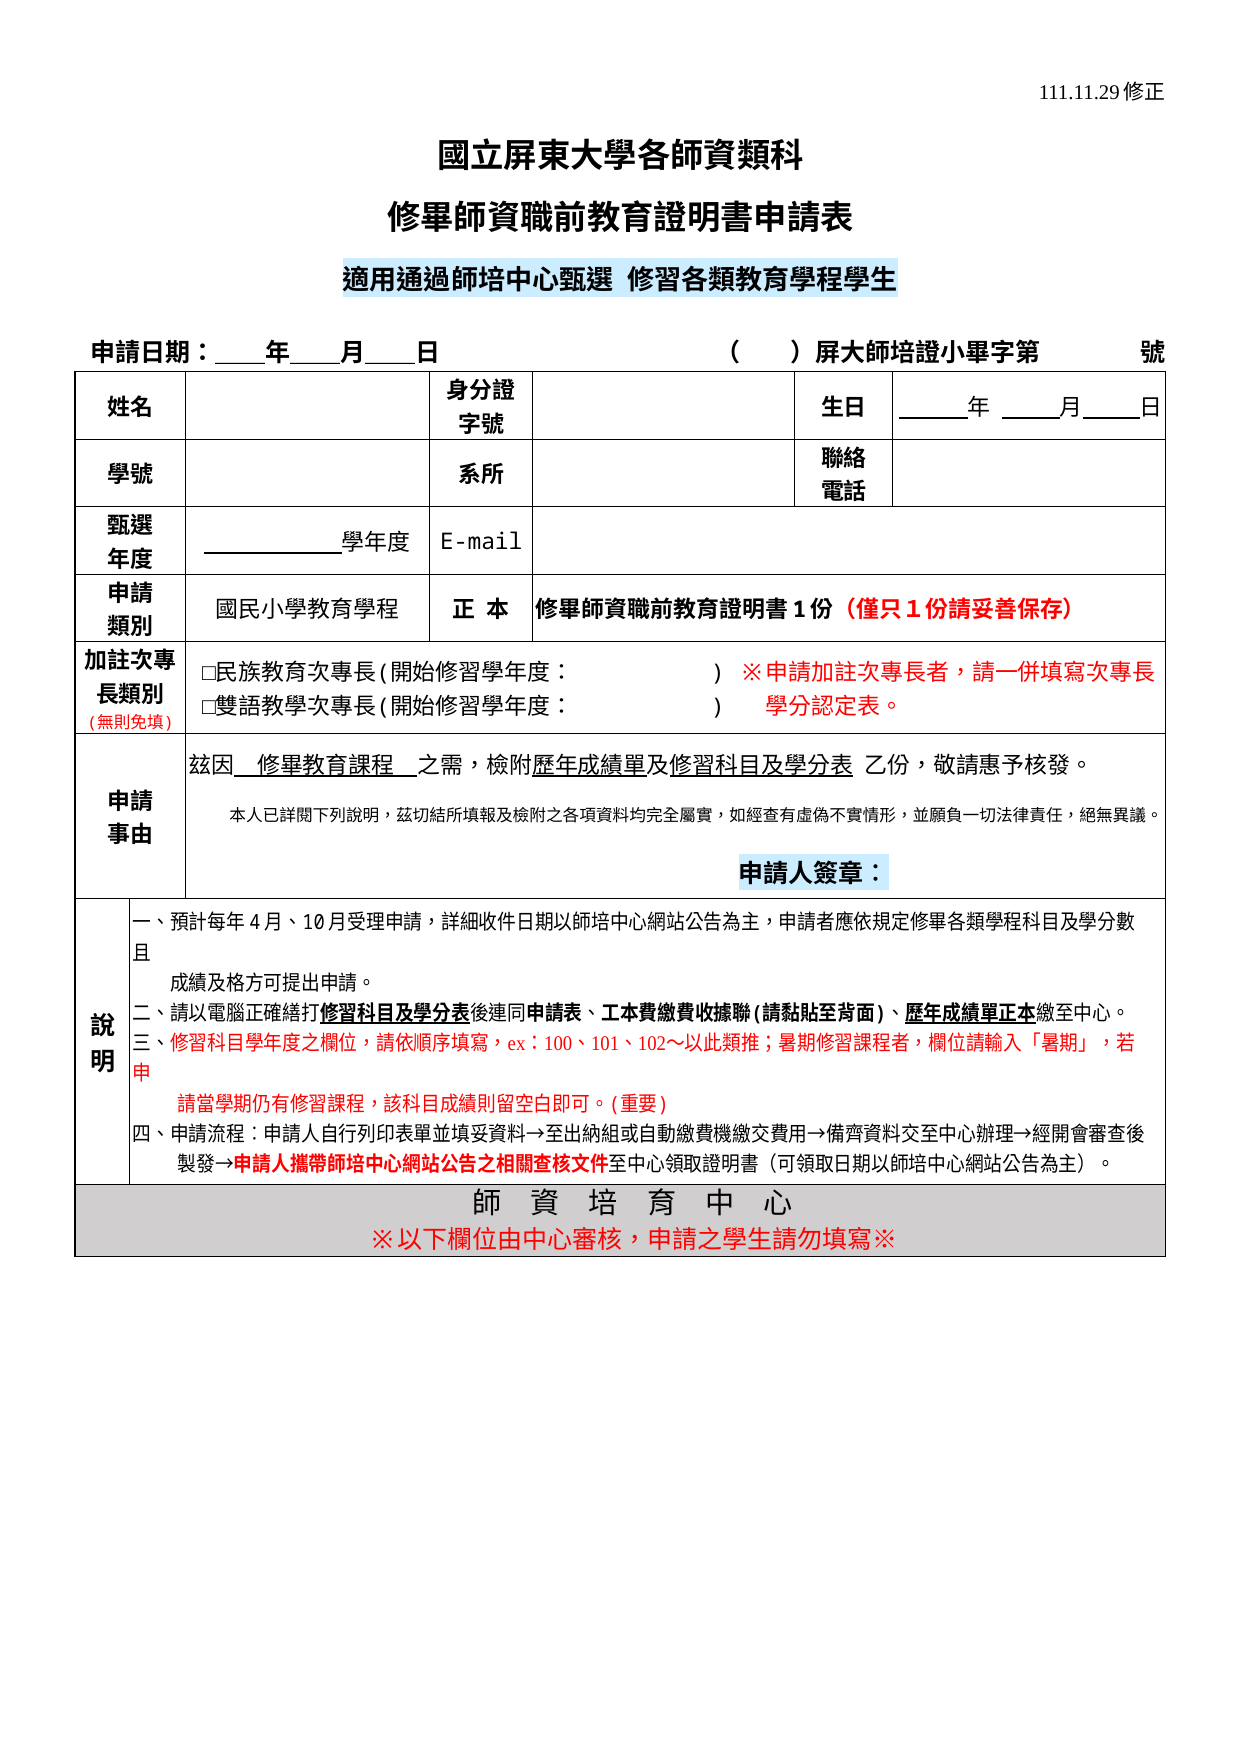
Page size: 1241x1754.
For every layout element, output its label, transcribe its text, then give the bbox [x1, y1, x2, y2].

table_cell □民族教育次專長(開始修習學年度： ) ※申請加註次專長者，請一併填寫次專長 □雙語教學次專長(開始修習學年度： ) 學分認定表。 [186, 642, 1165, 733]
text 修畢師資職前教育證明書申請表 [75, 173, 1165, 236]
table_cell 正 本 [430, 575, 532, 641]
table_header [533, 372, 794, 439]
table_cell E-mail [430, 507, 532, 574]
table_cell 系所 [430, 440, 532, 506]
table_cell 一、預計每年4月、10月受理申請，詳細收件日期以師培中心網站公告為主，申請者應依規定修畢各類學程科目及學分數且 成績及格方可提出申請。 二、請以電腦正確繕打修習科目及學分表後連同申請表、工本費繳費收據聯(請黏貼至背面)、歷年成績單正本繳至中心。 三、修習科目學年度之欄位，請依順序填寫，ex：100、101、102～以此類推；暑期修習課程者，欄位請輸入「暑期」，若申 請當學期仍有修習課程，該科目成績則留空白即可。(重要) 四、申請流程︰申請人自行列印表單並填妥資料→至出納組或自動繳費機繳交費用→備齊資料交至中心辦理→經開會審查後 製發→申請人攜帶師培中心網站公告之相關查核文件至中心領取證明書（可領取日期以師培中心網站公告為主）。 [130, 899, 1165, 1184]
table_cell [533, 440, 794, 506]
table_cell 說明 [76, 899, 129, 1184]
table_cell 聯絡 電話 [795, 440, 892, 506]
table_cell 學號 [76, 440, 185, 506]
table_cell 申請 事由 [76, 734, 185, 898]
table_header 身分證 字號 [430, 372, 532, 439]
table_cell 玆因 修畢教育課程 之需，檢附歷年成績單及修習科目及學分表 乙份，敬請惠予核發。 本人已詳閱下列說明，茲切結所填報及檢附之各項資料均完全屬實，如經查有虛偽不實情形，並願負一切法律責任，絕無異議。 申請人簽章︰ [186, 734, 1165, 898]
table_cell [186, 440, 429, 506]
table_cell 申請 類別 [76, 575, 185, 641]
text 適用通過師培中心甄選 修習各類教育學程學生 [75, 236, 1165, 298]
table_header 生日 [795, 372, 892, 439]
table_header [186, 372, 429, 439]
table_cell 加註次專長類別 (無則免填) [76, 642, 185, 733]
table_header 姓名 [76, 372, 185, 439]
table_cell 學年度 [186, 507, 429, 574]
text 申請日期：＿＿年＿＿月＿＿日 （ ）屏大師培證小畢字第 號 [75, 309, 1165, 371]
table_cell 師 資 培 育 中 心 ※以下欄位由中心審核，申請之學生請勿填寫※ [76, 1185, 1165, 1256]
table_cell 國民小學教育學程 [186, 575, 429, 641]
table_cell [533, 507, 1165, 574]
table_header 年 月 日 [893, 372, 1165, 439]
table_cell 修畢師資職前教育證明書1份（僅只１份請妥善保存） [533, 575, 1165, 641]
table_cell 甄選 年度 [76, 507, 185, 574]
table_cell [893, 440, 1165, 506]
text 國立屏東大學各師資類科 [75, 111, 1165, 173]
